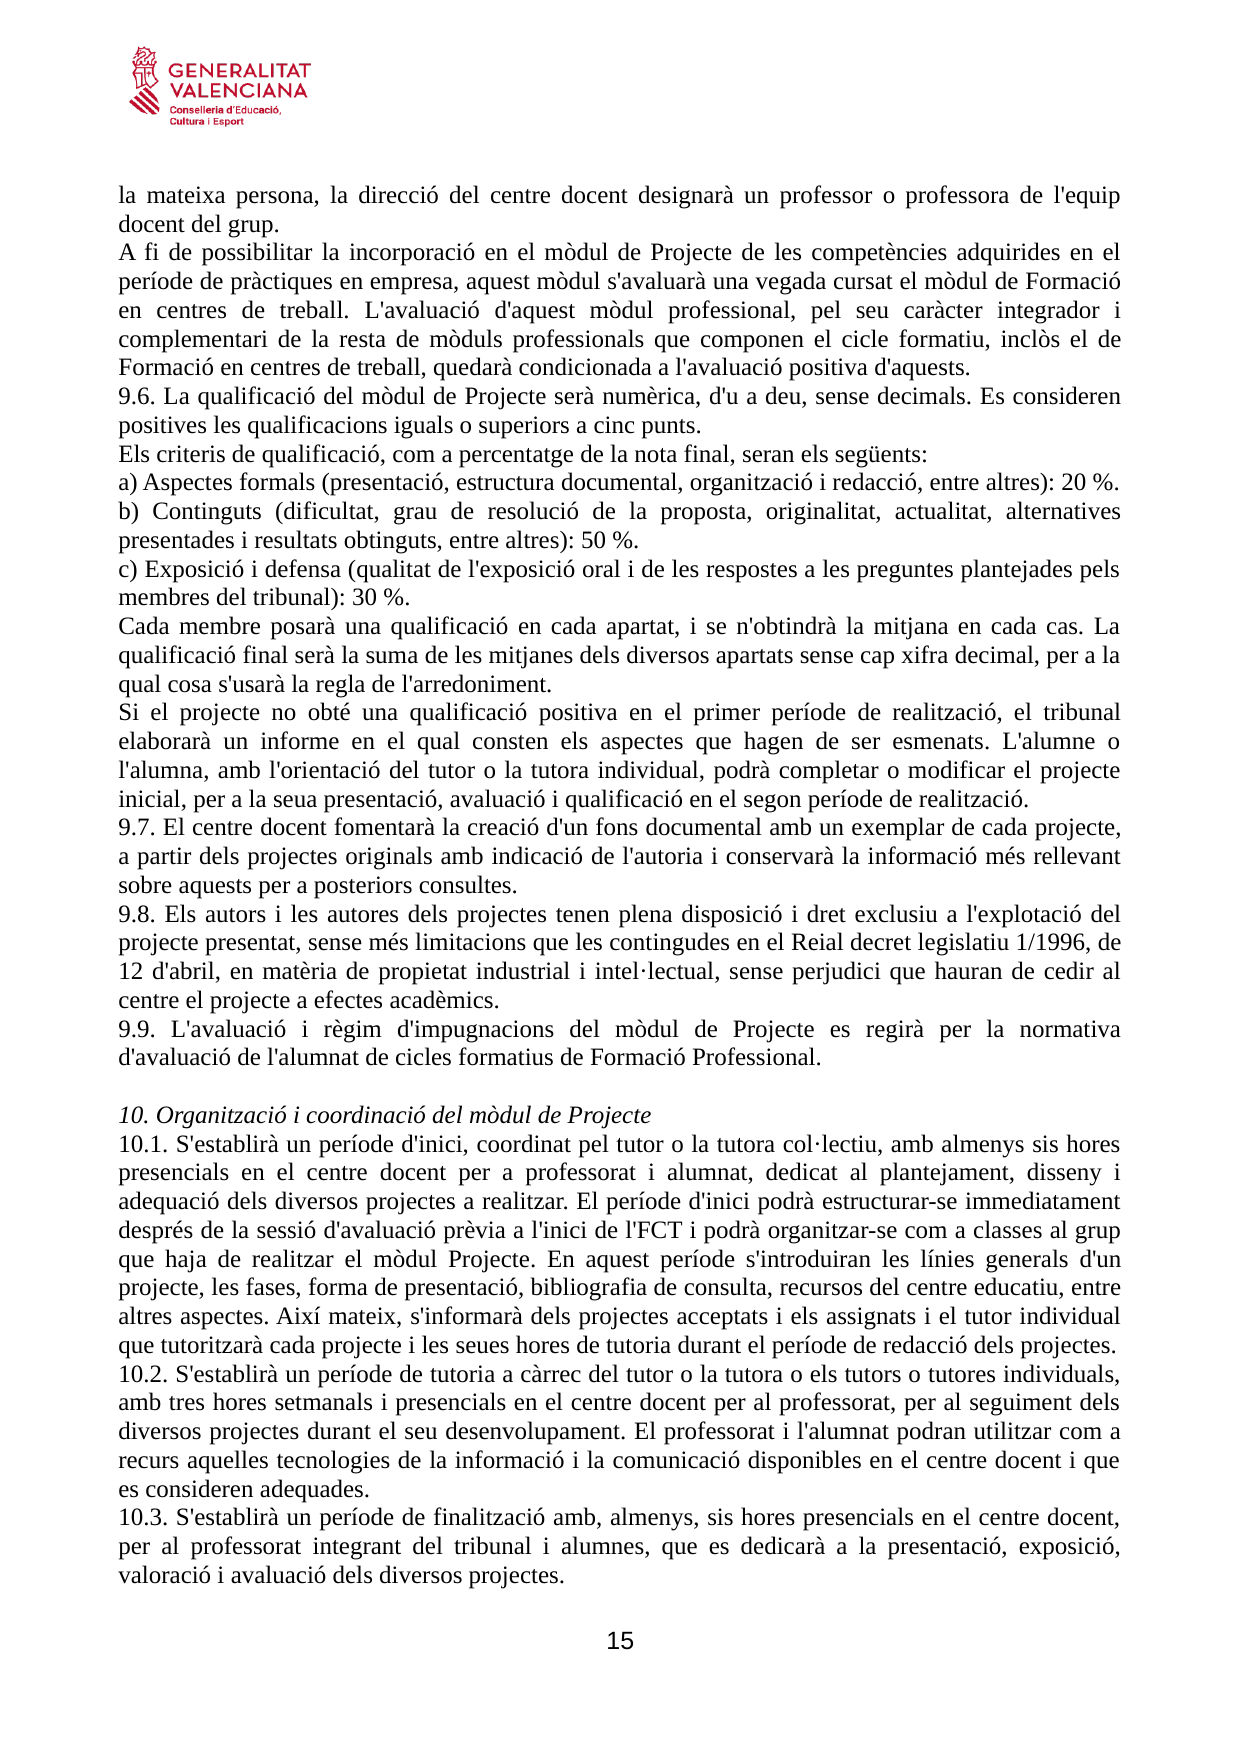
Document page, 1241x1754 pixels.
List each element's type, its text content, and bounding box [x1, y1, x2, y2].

text 10.1. S'establirà un període d'inici, coordinat pel tutor o la tutora col·lectiu, amb almenys sis hores presencials en el centre docent per a professorat i alumnat, dedicat al plantejament, disseny i adequació dels diversos projectes a realitzar. El període d'inici podrà estructurar-se immediatament després de la sessió d'avaluació prèvia a l'inici de l'FCT i podrà organitzar-se com a classes al grup que haja de realitzar el mòdul Projecte. En aquest període s'introduiran les línies generals d'un projecte, les fases, forma de presentació, bibliografia de consulta, recursos del centre educatiu, entre altres aspectes. Així mateix, s'informarà dels projectes acceptats i els assignats i el tutor individual que tutoritzarà cada projecte i les seues hores de tutoria durant el període de redacció dels projectes. [118, 1129, 1122, 1359]
text c) Exposició i defensa (qualitat de l'exposició oral i de les respostes a les preguntes plantejades pels membres del tribunal): 30 %. [118, 554, 1122, 611]
text a) Aspectes formals (presentació, estructura documental, organització i redacció, entre altres): 20 %. [118, 467, 1122, 496]
text 9.9. L'avaluació i règim d'impugnacions del mòdul de Projecte es regirà per la normativa d'avaluació de l'alumnat de cicles formatius de Formació Professional. [118, 1014, 1122, 1071]
text Si el projecte no obté una qualificació positiva en el primer període de realització, el tribunal elaborarà un informe en el qual consten els aspectes que hagen de ser esmenats. L'alumne o l'alumna, amb l'orientació del tutor o la tutora individual, podrà completar o modificar el projecte inicial, per a la seua presentació, avaluació i qualificació en el segon període de realització. [118, 697, 1122, 812]
text Els criteris de qualificació, com a percentatge de la nota final, seran els següents: [118, 439, 1122, 467]
text A fi de possibilitar la incorporació en el mòdul de Projecte de les competències adquirides en el període de pràctiques en empresa, aquest mòdul s'avaluarà una vegada cursat el mòdul de Formació en centres de treball. L'avaluació d'aquest mòdul professional, pel seu caràcter integrador i complementari de la resta de mòduls professionals que componen el cicle formatiu, inclòs el de Formació en centres de treball, quedarà condicionada a l'avaluació positiva d'aquests. [118, 237, 1122, 381]
text 9.7. El centre docent fomentarà la creació d'un fons documental amb un exemplar de cada projecte, a partir dels projectes originals amb indicació de l'autoria i conservarà la informació més rellevant sobre aquests per a posteriors consultes. [118, 812, 1122, 899]
picture [111, 30, 327, 144]
text 10.2. S'establirà un període de tutoria a càrrec del tutor o la tutora o els tutors o tutores individuals, amb tres hores setmanals i presencials en el centre docent per al professorat, per al seguiment dels diversos projectes durant el seu desenvolupament. El professorat i l'alumnat podran utilitzar com a recurs aquelles tecnologies de la informació i la comunicació disponibles en el centre docent i que es consideren adequades. [118, 1359, 1122, 1502]
text 10. Organització i coordinació del mòdul de Projecte [118, 1100, 1122, 1129]
text Cada membre posarà una qualificació en cada apartat, i se n'obtindrà la mitjana en cada cas. La qualificació final serà la suma de les mitjanes dels diversos apartats sense cap xifra decimal, per a la qual cosa s'usarà la regla de l'arredoniment. [118, 611, 1122, 697]
text la mateixa persona, la direcció del centre docent designarà un professor o professora de l'equip docent del grup. [118, 180, 1122, 237]
text b) Continguts (dificultat, grau de resolució de la proposta, originalitat, actualitat, alternatives presentades i resultats obtinguts, entre altres): 50 %. [118, 496, 1122, 554]
text 10.3. S'establirà un període de finalització amb, almenys, sis hores presencials en el centre docent, per al professorat integrant del tribunal i alumnes, que es dedicarà a la presentació, exposició, valoració i avaluació dels diversos projectes. [118, 1502, 1122, 1589]
text 9.8. Els autors i les autores dels projectes tenen plena disposició i dret exclusiu a l'explotació del projecte presentat, sense més limitacions que les contingudes en el Reial decret legislatiu 1/1996, de 12 d'abril, en matèria de propietat industrial i intel·lectual, sense perjudici que hauran de cedir al centre el projecte a efectes acadèmics. [118, 899, 1122, 1014]
text 9.6. La qualificació del mòdul de Projecte serà numèrica, d'u a deu, sense decimals. Es consideren positives les qualificacions iguals o superiors a cinc punts. [118, 381, 1122, 439]
